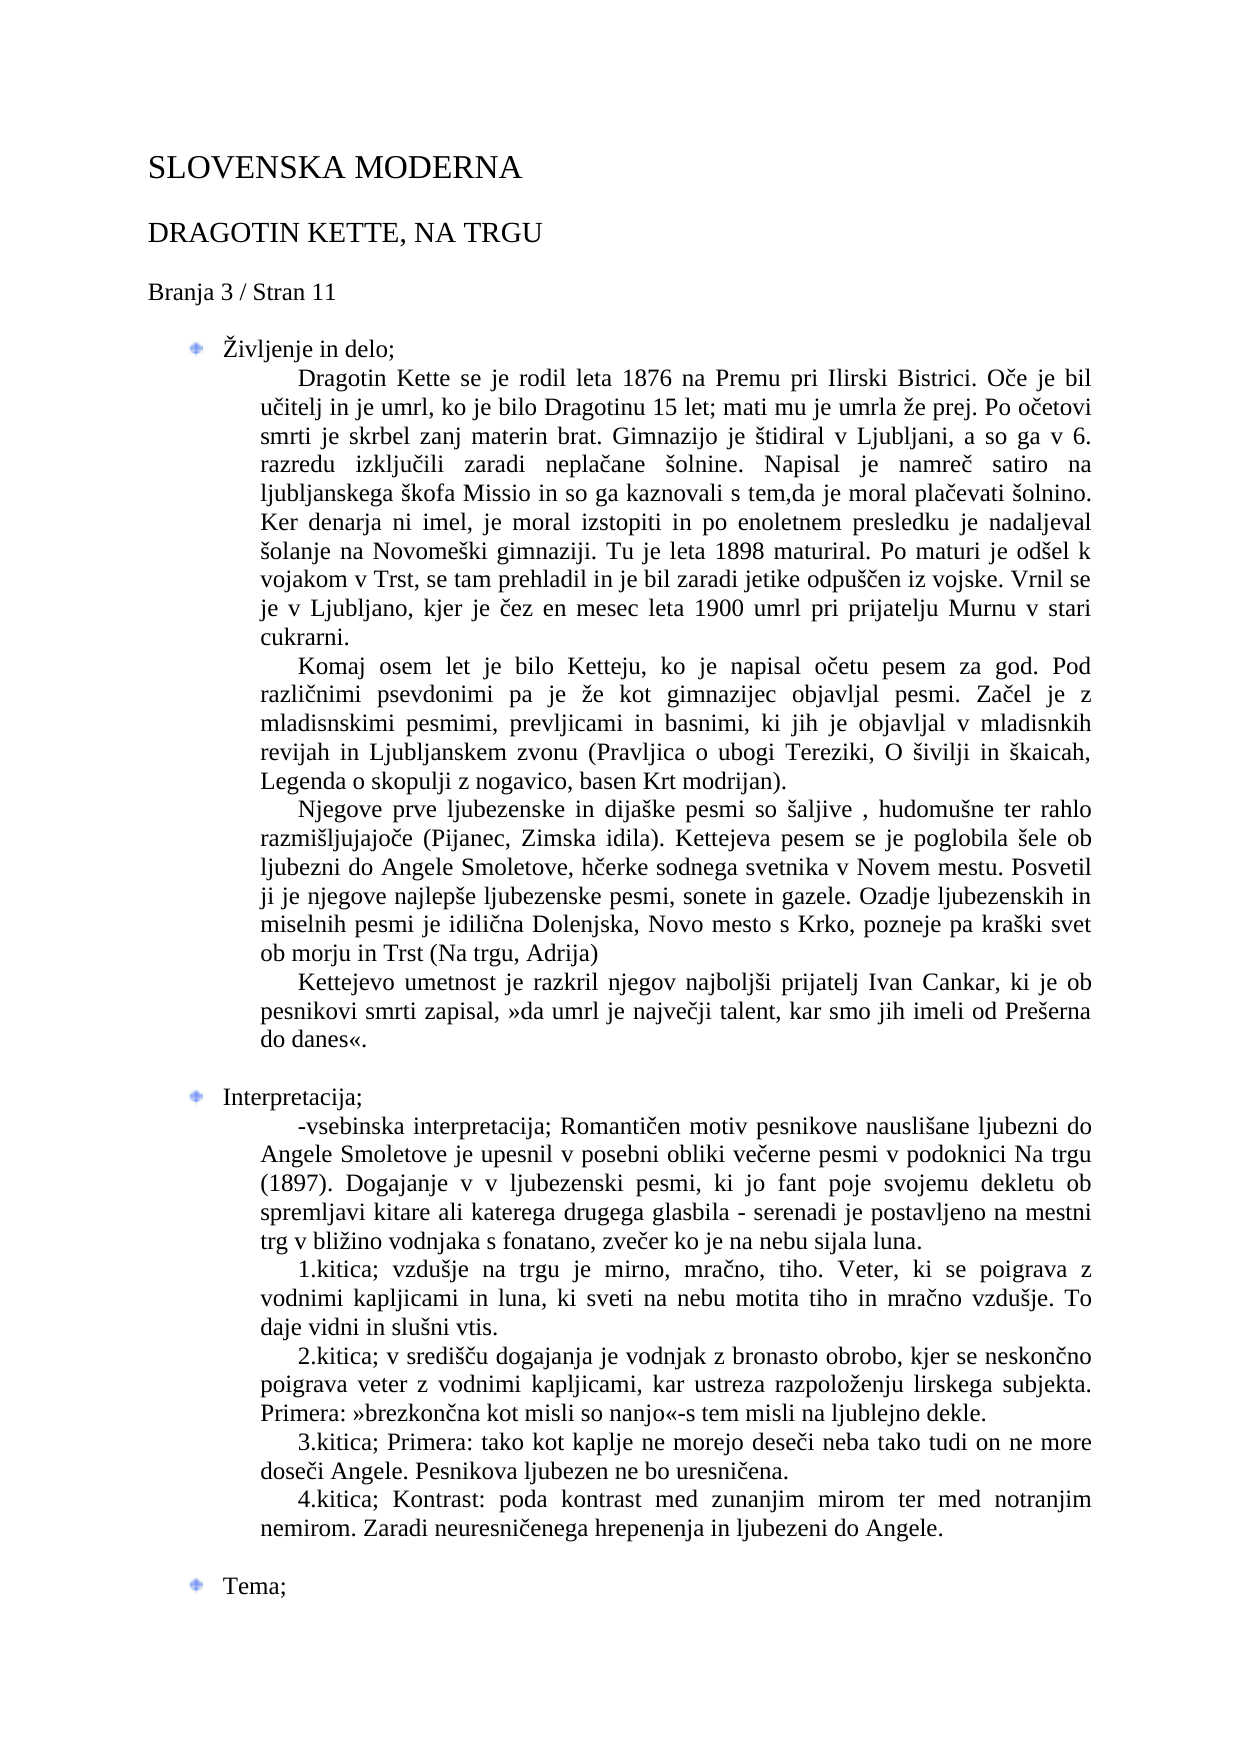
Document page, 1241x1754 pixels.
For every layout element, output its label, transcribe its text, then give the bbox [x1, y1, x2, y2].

text Kettejevo umetnost je razkril njegov najboljši prijatelj Ivan Cankar, ki je ob pesnikovi smrti zapisal, »da umrl je največji talent, kar smo jih imeli od Prešerna do danes«. [260, 967, 1093, 1053]
text Njegove prve ljubezenske in dijaške pesmi so šaljive , hudomušne ter rahlo razmišljujajoče (Pijanec, Zimska idila). Kettejeva pesem se je poglobila šele ob ljubezni do Angele Smoletove, hčerke sodnega svetnika v Novem mestu. Posvetil ji je njegove najlepše ljubezenske pesmi, sonete in gazele. Ozadje ljubezenskih in miselnih pesmi je idilična Dolenjska, Novo mesto s Krko, pozneje pa kraški svet ob morju in Trst (Na trgu, Adrija) [260, 794, 1093, 967]
picture [186, 1576, 203, 1594]
text 3.kitica; Primera: tako kot kaplje ne morejo deseči neba tako tudi on ne more doseči Angele. Pesnikova ljubezen ne bo uresničena. [260, 1427, 1093, 1484]
list Tema; [185, 1571, 1093, 1599]
text Branja 3 / Stran 11 [148, 277, 1093, 306]
picture [186, 1088, 203, 1105]
text 2.kitica; v središču dogajanja je vodnjak z bronasto obrobo, kjer se neskončno poigrava veter z vodnimi kapljicami, kar ustreza razpoloženju lirskega subjekta. Primera: »brezkončna kot misli so nanjo«-s tem misli na ljublejno dekle. [260, 1341, 1093, 1427]
picture [186, 340, 203, 357]
text Dragotin Kette se je rodil leta 1876 na Premu pri Ilirski Bistrici. Oče je bil učitelj in je umrl, ko je bilo Dragotinu 15 let; mati mu je umrla že prej. Po očetovi smrti je skrbel zanj materin brat. Gimnazijo je štidiral v Ljubljani, a so ga v 6. razredu izključili zaradi neplačane šolnine. Napisal je namreč satiro na ljubljanskega škofa Missio in so ga kaznovali s tem,da je moral plačevati šolnino. Ker denarja ni imel, je moral izstopiti in po enoletnem presledku je nadaljeval šolanje na Novomeški gimnaziji. Tu je leta 1898 maturiral. Po maturi je odšel k vojakom v Trst, se tam prehladil in je bil zaradi jetike odpuščen iz vojske. Vrnil se je v Ljubljano, kjer je čez en mesec leta 1900 umrl pri prijatelju Murnu v stari cukrarni. [260, 363, 1093, 651]
subtitle DRAGOTIN KETTE, NA TRGU [148, 215, 1093, 248]
text -vsebinska interpretacija; Romantičen motiv pesnikove nauslišane ljubezni do Angele Smoletove je upesnil v posebni obliki večerne pesmi v podoknici Na trgu (1897). Dogajanje v v ljubezenski pesmi, ki jo fant poje svojemu dekletu ob spremljavi kitare ali katerega drugega glasbila - serenadi je postavljeno na mestni trg v bližino vodnjaka s fonatano, zvečer ko je na nebu sijala luna. [260, 1111, 1093, 1254]
text 1.kitica; vzdušje na trgu je mirno, mračno, tiho. Veter, ki se poigrava z vodnimi kapljicami in luna, ki sveti na nebu motita tiho in mračno vzdušje. To daje vidni in slušni vtis. [260, 1254, 1093, 1341]
text 4.kitica; Kontrast: poda kontrast med zunanjim mirom ter med notranjim nemirom. Zaradi neuresničenega hrepenenja in ljubezeni do Angele. [260, 1484, 1093, 1542]
text Komaj osem let je bilo Ketteju, ko je napisal očetu pesem za god. Pod različnimi psevdonimi pa je že kot gimnazijec objavljal pesmi. Začel je z mladisnskimi pesmimi, prevljicami in basnimi, ki jih je objavljal v mladisnkih revijah in Ljubljanskem zvonu (Pravljica o ubogi Tereziki, O šivilji in škaicah, Legenda o skopulji z nogavico, basen Krt modrijan). [260, 651, 1093, 794]
list Interpretacija; [185, 1082, 1093, 1111]
list Življenje in delo; [185, 334, 1093, 363]
subtitle SLOVENSKA MODERNA [148, 148, 1093, 186]
